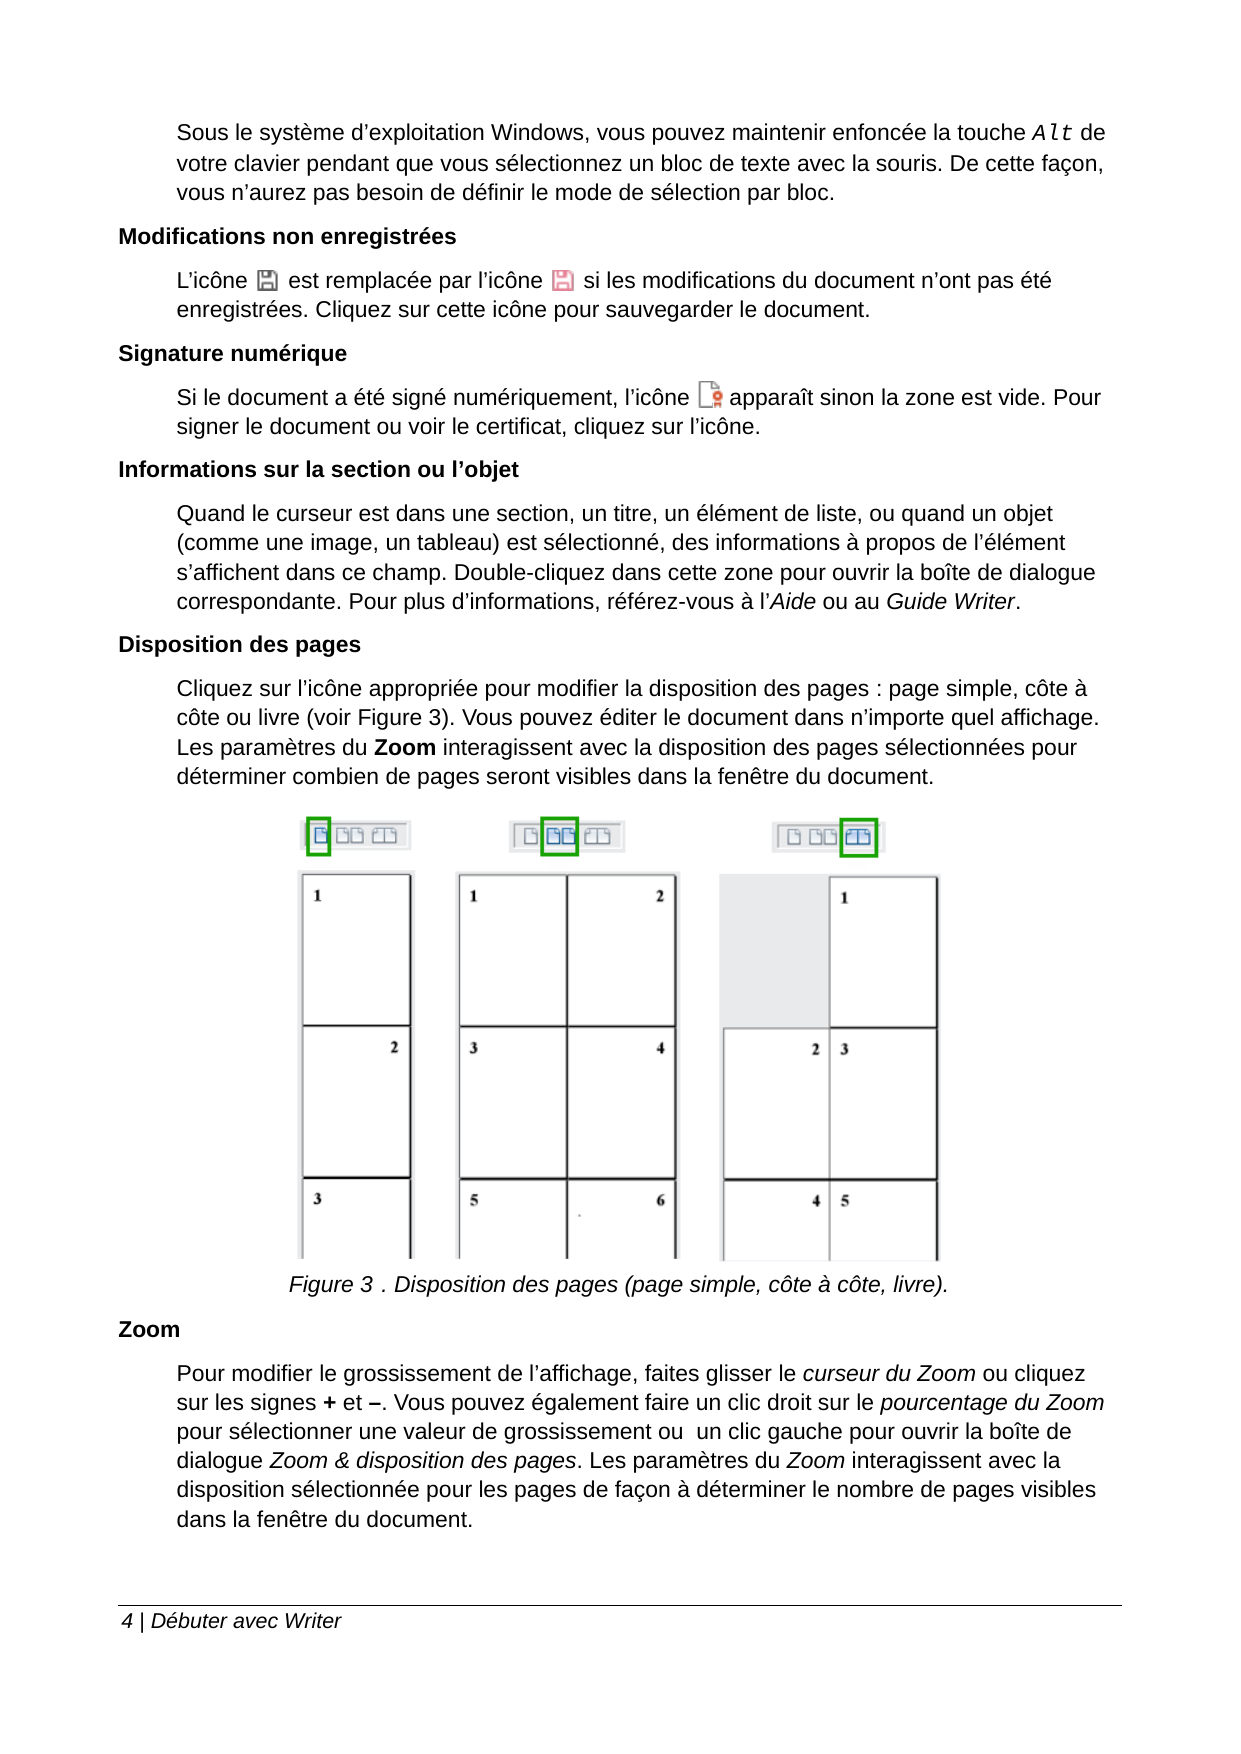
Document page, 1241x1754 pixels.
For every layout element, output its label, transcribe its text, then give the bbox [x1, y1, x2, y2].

text Modifications non enregistrées [118, 220, 1122, 249]
text Si le document a été signé numériquement, l’icône apparaît sinon la zone est vide. Pour signer le document ou voir le certificat, cliquez sur l’icône. [176, 381, 1122, 439]
text Disposition des pages [118, 628, 1122, 658]
text L’icône est remplacée par l’icône si les modifications du document n’ont pas été enregistrées. Cliquez sur cette icône pour sauvegarder le document. [176, 264, 1122, 322]
text Sous le système d’exploitation Windows, vous pouvez maintenir enfoncée la touche Alt de votre clavier pendant que vous sélectionnez un bloc de texte avec la souris. De cette façon, vous n’aurez pas besoin de définir le mode de sélection par bloc. [176, 118, 1122, 206]
text Cliquez sur l’icône appropriée pour modifier la disposition des pages : page simple, côte à côte ou livre (voir Figure 3). Vous pouvez éditer le document dans n’importe quel affichage. Les paramètres du Zoom interagissent avec la disposition des pages sélectionnées pour déterminer combien de pages seront visibles dans la fenêtre du document. [176, 672, 1122, 789]
text Zoom [118, 1313, 1122, 1342]
picture [696, 381, 723, 408]
picture [254, 270, 282, 291]
text Figure 3 . Disposition des pages (page simple, côte à côte, livre). [118, 1269, 1122, 1298]
picture [285, 803, 956, 1269]
text Informations sur la section ou l’objet [118, 453, 1122, 483]
text Quand le curseur est dans une section, un titre, un élément de liste, ou quand un objet (comme une image, un tableau) est sélectionné, des informations à propos de l’élément s’affichent dans ce champ. Double-cliquez dans cette zone pour ouvrir la boîte de dialogue correspondante. Pour plus d’informations, référez-vous à l’Aide ou au Guide Writer. [176, 497, 1122, 614]
picture [549, 270, 578, 291]
text Pour modifier le grossissement de l’affichage, faites glisser le curseur du Zoom ou cliquez sur les signes + et –. Vous pouvez également faire un clic droit sur le pourcentage du Zoom pour sélectionner une valeur de grossissement ou un clic gauche pour ouvrir la boîte de dialogue Zoom & disposition des pages. Les paramètres du Zoom interagissent avec la disposition sélectionnée pour les pages de façon à déterminer le nombre de pages visibles dans la fenêtre du document. [176, 1357, 1122, 1532]
text Signature numérique [118, 337, 1122, 366]
